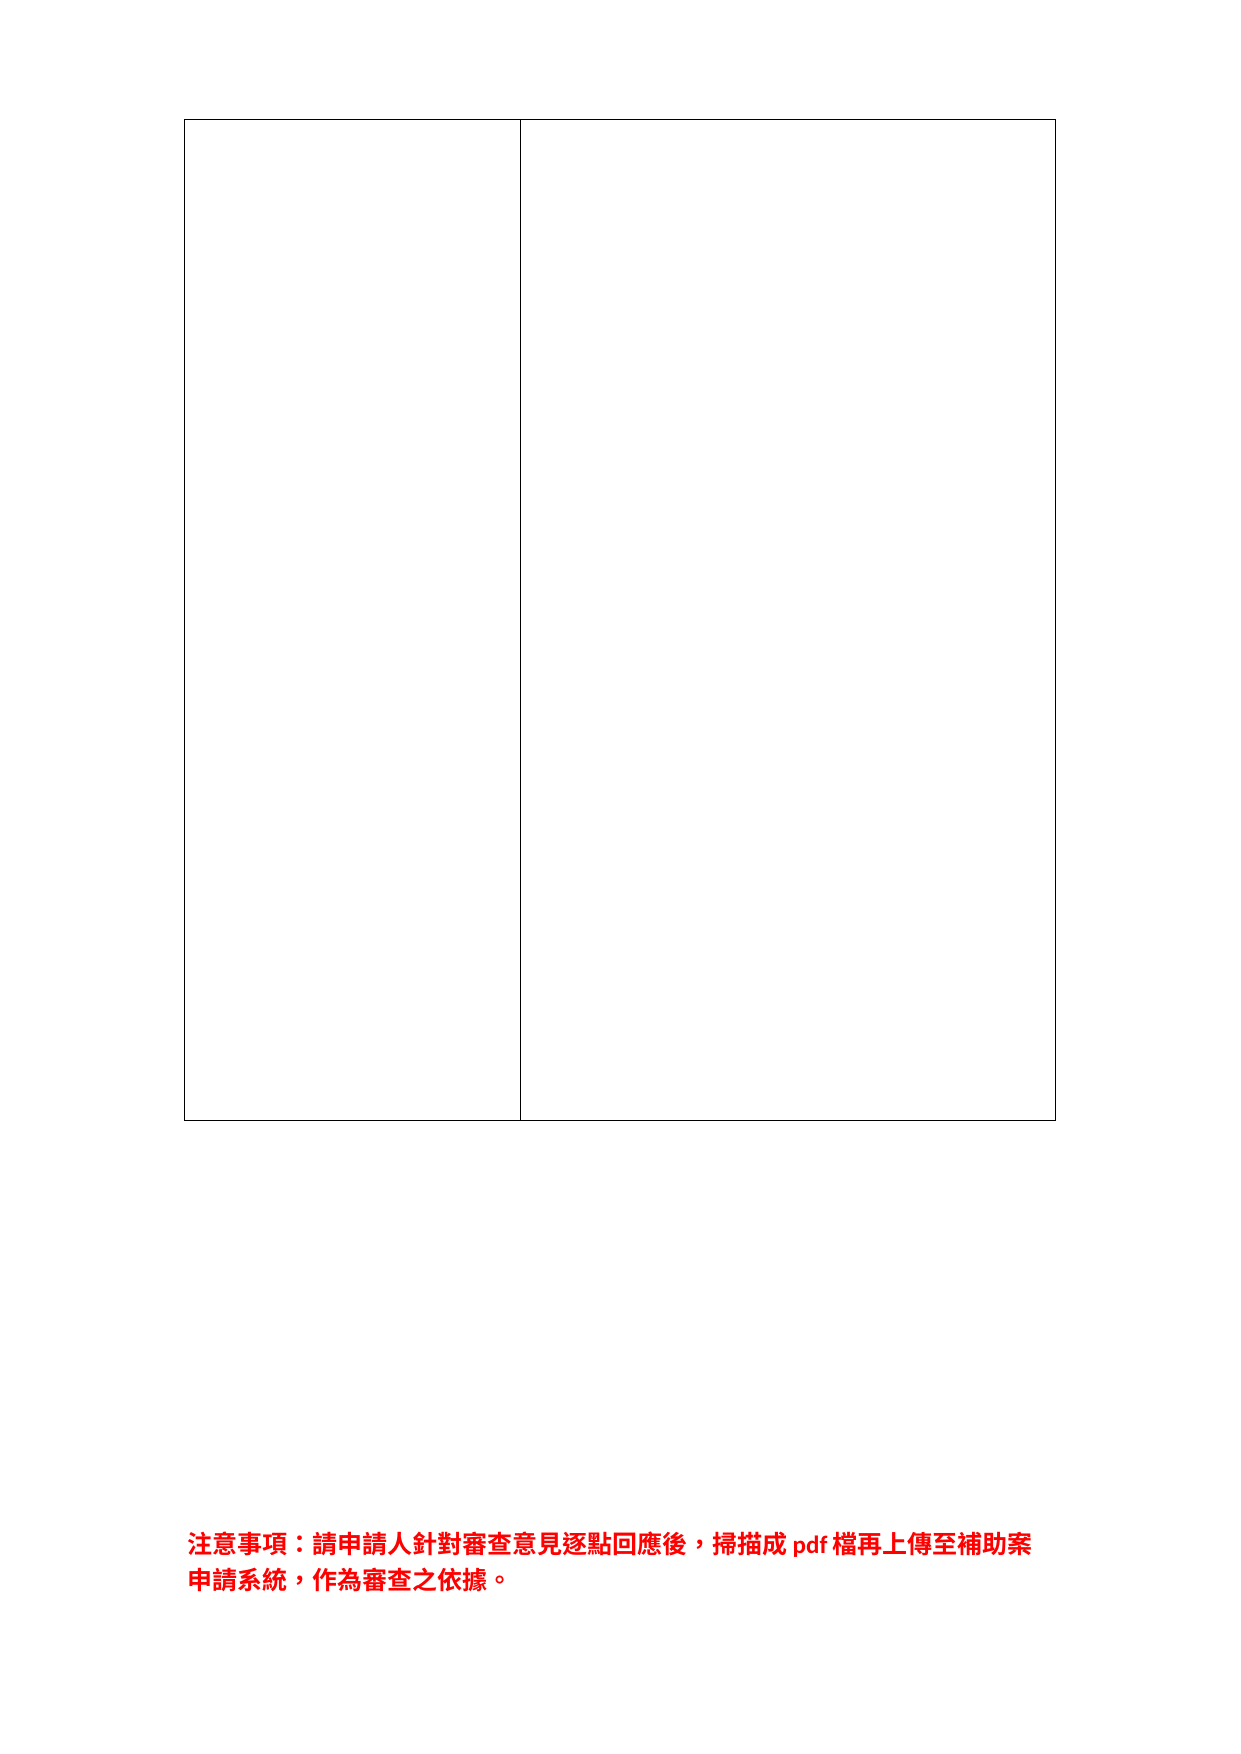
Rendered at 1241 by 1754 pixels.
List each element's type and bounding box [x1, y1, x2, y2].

table_cell [521, 120, 1055, 1120]
table_cell [185, 120, 520, 1120]
